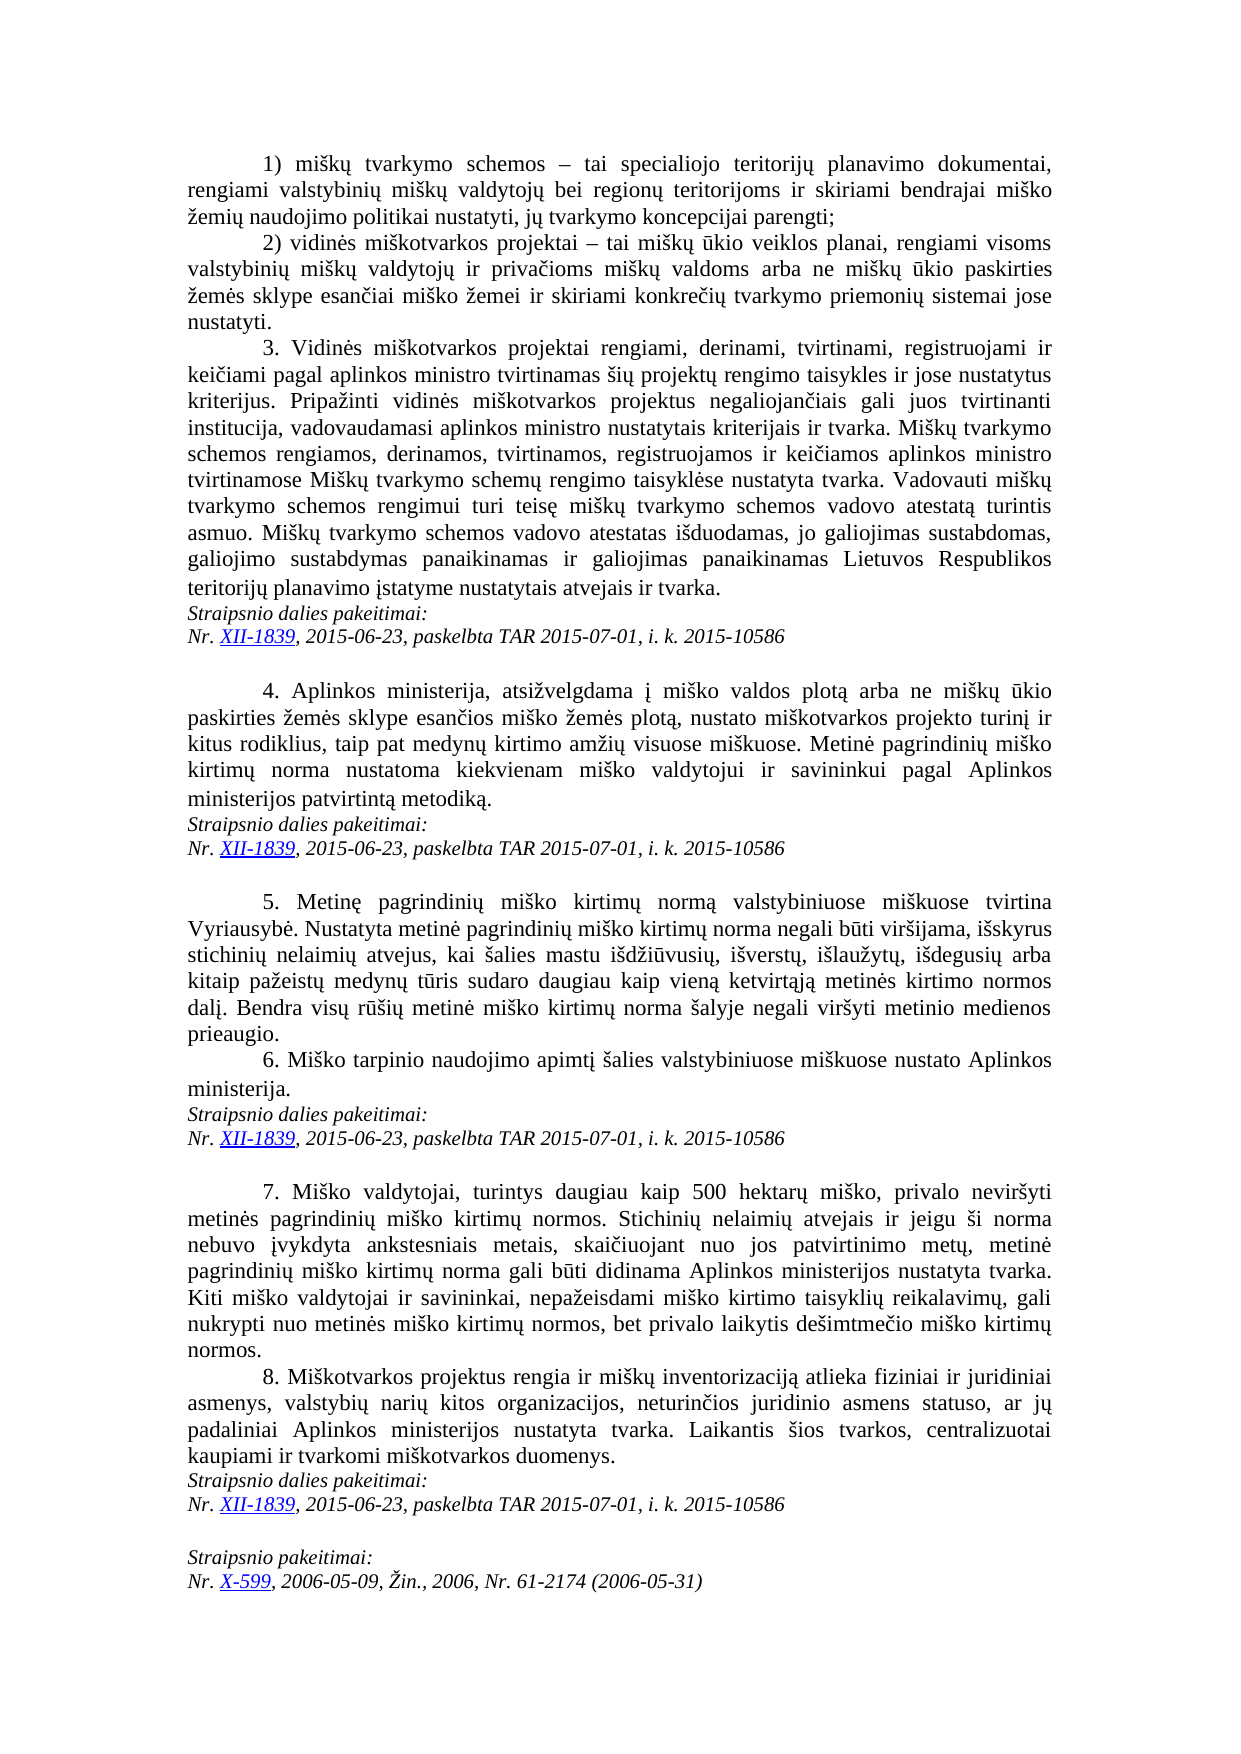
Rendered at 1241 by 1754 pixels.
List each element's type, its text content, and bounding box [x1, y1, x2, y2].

text 3. Vidinės miškotvarkos projektai rengiami, derinami, tvirtinami, registruojami ir keičiami pagal aplinkos ministro tvirtinamas šių projektų rengimo taisykles ir jose nustatytus kriterijus. Pripažinti vidinės miškotvarkos projektus negaliojančiais gali juos tvirtinanti institucija, vadovaudamasi aplinkos ministro nustatytais kriterijais ir tvarka. Miškų tvarkymo schemos rengiamos, derinamos, tvirtinamos, registruojamos ir keičiamos aplinkos ministro tvirtinamose Miškų tvarkymo schemų rengimo taisyklėse nustatyta tvarka. Vadovauti miškų tvarkymo schemos rengimui turi teisę miškų tvarkymo schemos vadovo atestatą turintis asmuo. Miškų tvarkymo schemos vadovo atestatas išduodamas, jo galiojimas sustabdomas, galiojimo sustabdymas panaikinamas ir galiojimas panaikinamas Lietuvos Respublikos teritorijų planavimo įstatyme nustatytais atvejais ir tvarka. [187, 334, 1053, 600]
text Straipsnio dalies pakeitimai: [187, 1468, 1053, 1492]
text Nr. XII-1839, 2015-06-23, paskelbta TAR 2015-07-01, i. k. 2015-10586 [187, 836, 1053, 859]
text Straipsnio dalies pakeitimai: [187, 1102, 1053, 1126]
text 4. Aplinkos ministerija, atsižvelgdama į miško valdos plotą arba ne miškų ūkio paskirties žemės sklype esančios miško žemės plotą, nustato miškotvarkos projekto turinį ir kitus rodiklius, taip pat medynų kirtimo amžių visuose miškuose. Metinė pagrindinių miško kirtimų norma nustatoma kiekvienam miško valdytojui ir savininkui pagal Aplinkos ministerijos patvirtintą metodiką. [187, 677, 1053, 811]
text 1) miškų tvarkymo schemos – tai specialiojo teritorijų planavimo dokumentai, rengiami valstybinių miškų valdytojų bei regionų teritorijoms ir skiriami bendrajai miško žemių naudojimo politikai nustatyti, jų tvarkymo koncepcijai parengti; [187, 150, 1053, 229]
text Nr. X-599, 2006-05-09, Žin., 2006, Nr. 61-2174 (2006-05-31) [187, 1569, 1053, 1593]
text 5. Metinę pagrindinių miško kirtimų normą valstybiniuose miškuose tvirtina Vyriausybė. Nustatyta metinė pagrindinių miško kirtimų norma negali būti viršijama, išskyrus stichinių nelaimių atvejus, kai šalies mastu išdžiūvusių, išverstų, išlaužytų, išdegusių arba kitaip pažeistų medynų tūris sudaro daugiau kaip vieną ketvirtąją metinės kirtimo normos dalį. Bendra visų rūšių metinė miško kirtimų norma šalyje negali viršyti metinio medienos prieaugio. [187, 888, 1053, 1046]
text Straipsnio pakeitimai: [187, 1545, 1053, 1569]
text Straipsnio dalies pakeitimai: [187, 600, 1053, 624]
text Nr. XII-1839, 2015-06-23, paskelbta TAR 2015-07-01, i. k. 2015-10586 [187, 624, 1053, 648]
text 7. Miško valdytojai, turintys daugiau kaip 500 hektarų miško, privalo neviršyti metinės pagrindinių miško kirtimų normos. Stichinių nelaimių atvejais ir jeigu ši norma nebuvo įvykdyta ankstesniais metais, skaičiuojant nuo jos patvirtinimo metų, metinė pagrindinių miško kirtimų norma gali būti didinama Aplinkos ministerijos nustatyta tvarka. Kiti miško valdytojai ir savininkai, nepažeisdami miško kirtimo taisyklių reikalavimų, gali nukrypti nuo metinės miško kirtimų normos, bet privalo laikytis dešimtmečio miško kirtimų normos. [187, 1178, 1053, 1363]
text Nr. XII-1839, 2015-06-23, paskelbta TAR 2015-07-01, i. k. 2015-10586 [187, 1126, 1053, 1150]
text Straipsnio dalies pakeitimai: [187, 811, 1053, 836]
text Nr. XII-1839, 2015-06-23, paskelbta TAR 2015-07-01, i. k. 2015-10586 [187, 1492, 1053, 1516]
text 8. Miškotvarkos projektus rengia ir miškų inventorizaciją atlieka fiziniai ir juridiniai asmenys, valstybių narių kitos organizacijos, neturinčios juridinio asmens statuso, ar jų padaliniai Aplinkos ministerijos nustatyta tvarka. Laikantis šios tvarkos, centralizuotai kaupiami ir tvarkomi miškotvarkos duomenys. [187, 1363, 1053, 1468]
text 6. Miško tarpinio naudojimo apimtį šalies valstybiniuose miškuose nustato Aplinkos ministerija. [187, 1046, 1053, 1102]
text 2) vidinės miškotvarkos projektai – tai miškų ūkio veiklos planai, rengiami visoms valstybinių miškų valdytojų ir privačioms miškų valdoms arba ne miškų ūkio paskirties žemės sklype esančiai miško žemei ir skiriami konkrečių tvarkymo priemonių sistemai jose nustatyti. [187, 229, 1053, 334]
